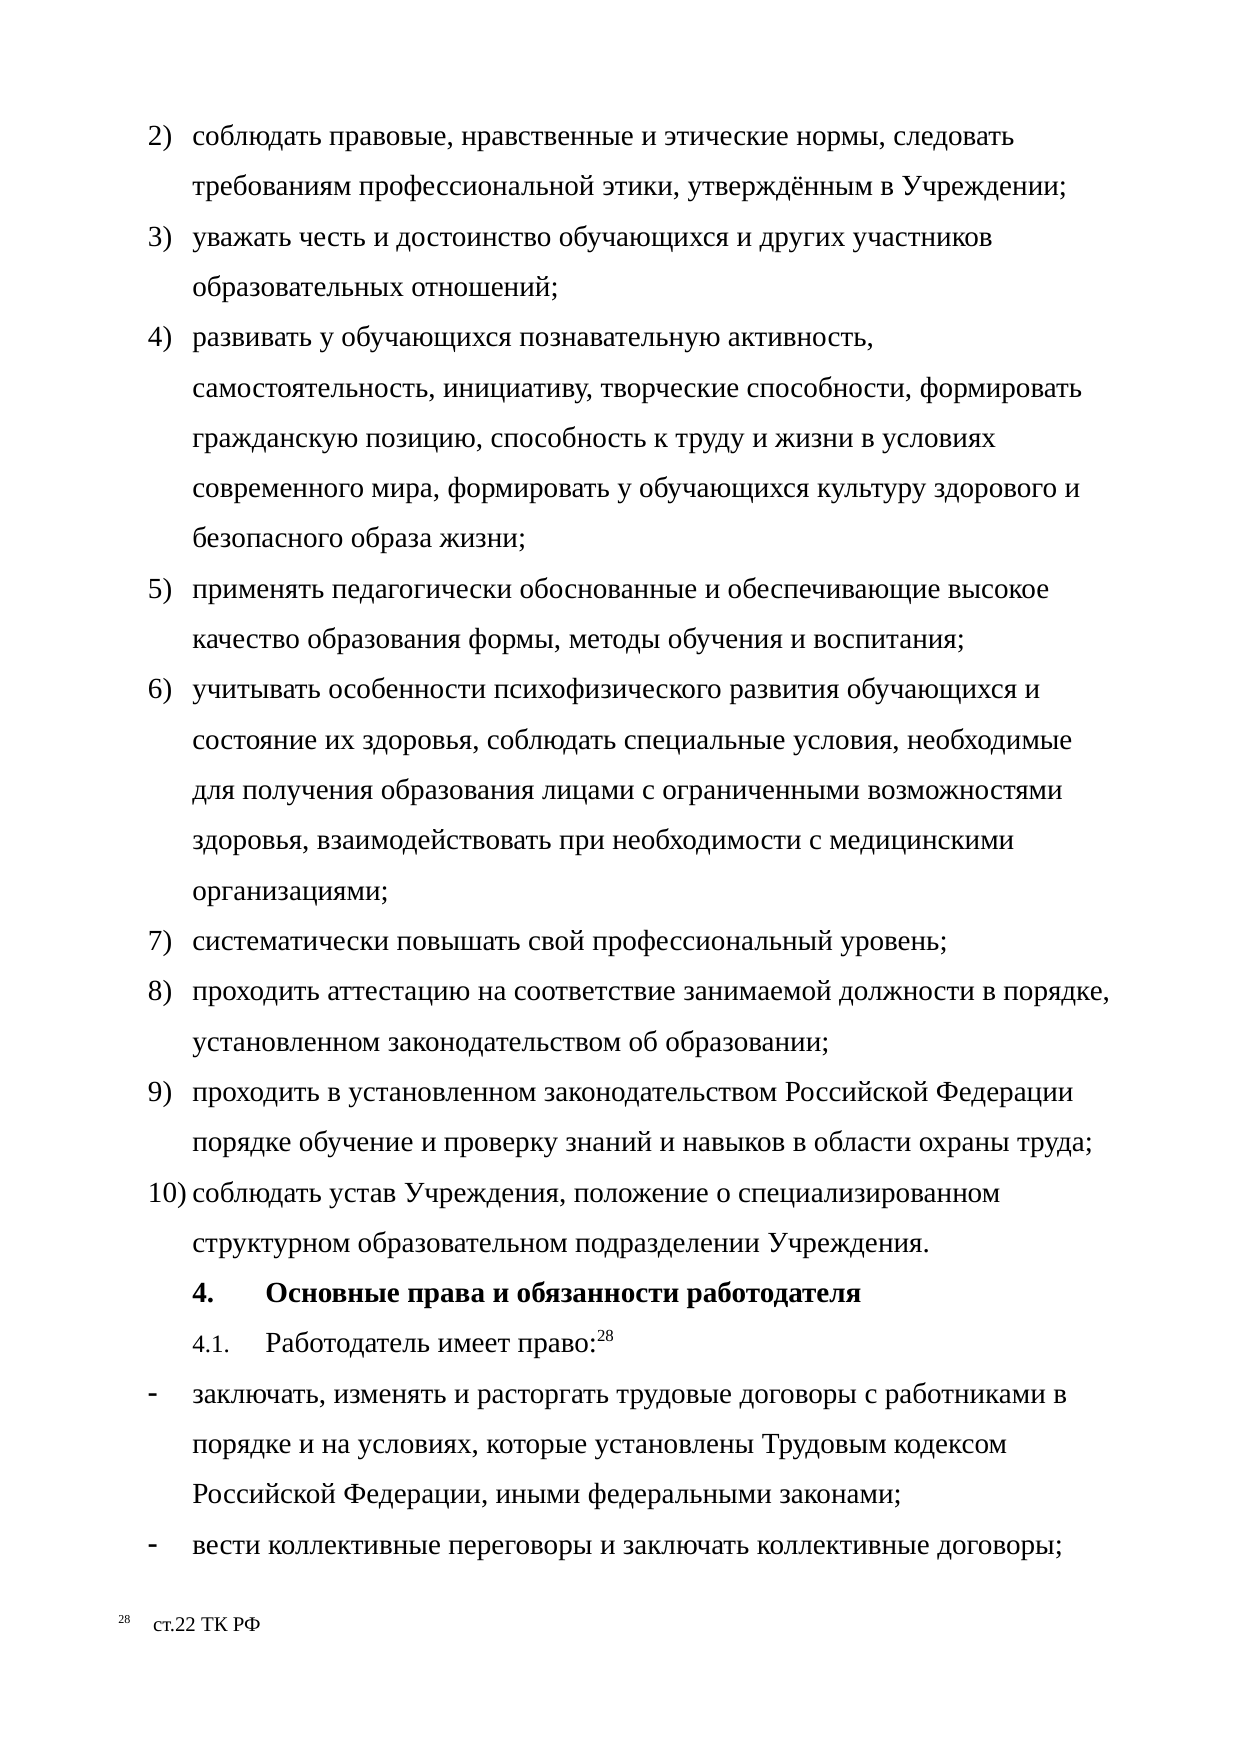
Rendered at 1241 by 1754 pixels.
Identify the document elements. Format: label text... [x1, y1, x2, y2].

list Работодатель имеет право: [118, 1326, 1122, 1359]
list соблюдать устав Учреждения, положение о специализированном структурном образовательном подразделении Учреждения. [148, 1175, 1122, 1258]
list ст.22 ТК РФ [118, 1612, 1122, 1636]
list Основные права и обязанности работодателя [118, 1275, 1122, 1309]
list соблюдать правовые, нравственные и этические нормы, следовать требованиям профессиональной этики, утверждённым в Учреждении; [148, 118, 1122, 202]
list проходить в установленном законодательством Российской Федерации порядке обучение и проверку знаний и навыков в области охраны труда; [148, 1074, 1122, 1158]
list проходить аттестацию на соответствие занимаемой должности в порядке, установленном законодательством об образовании; [148, 973, 1122, 1057]
list учитывать особенности психофизического развития обучающихся и состояние их здоровья, соблюдать специальные условия, необходимые для получения образования лицами с ограниченными возможностями здоровья, взаимодействовать при необходимости с медицинскими организациями; [148, 672, 1122, 906]
list уважать честь и достоинство обучающихся и других участников образовательных отношений; [148, 219, 1122, 303]
list заключать, изменять и расторгать трудовые договоры с работниками в порядке и на условиях, которые установлены Трудовым кодексом Российской Федерации, иными федеральными законами; [148, 1376, 1122, 1510]
list развивать у обучающихся познавательную активность, самостоятельность, инициативу, творческие способности, формировать гражданскую позицию, способность к труду и жизни в условиях современного мира, формировать у обучающихся культуру здорового и безопасного образа жизни; [148, 319, 1122, 554]
list систематически повышать свой профессиональный уровень; [148, 923, 1122, 957]
list применять педагогически обоснованные и обеспечивающие высокое качество образования формы, методы обучения и воспитания; [148, 571, 1122, 655]
list вести коллективные переговоры и заключать коллективные договоры; [148, 1527, 1122, 1561]
